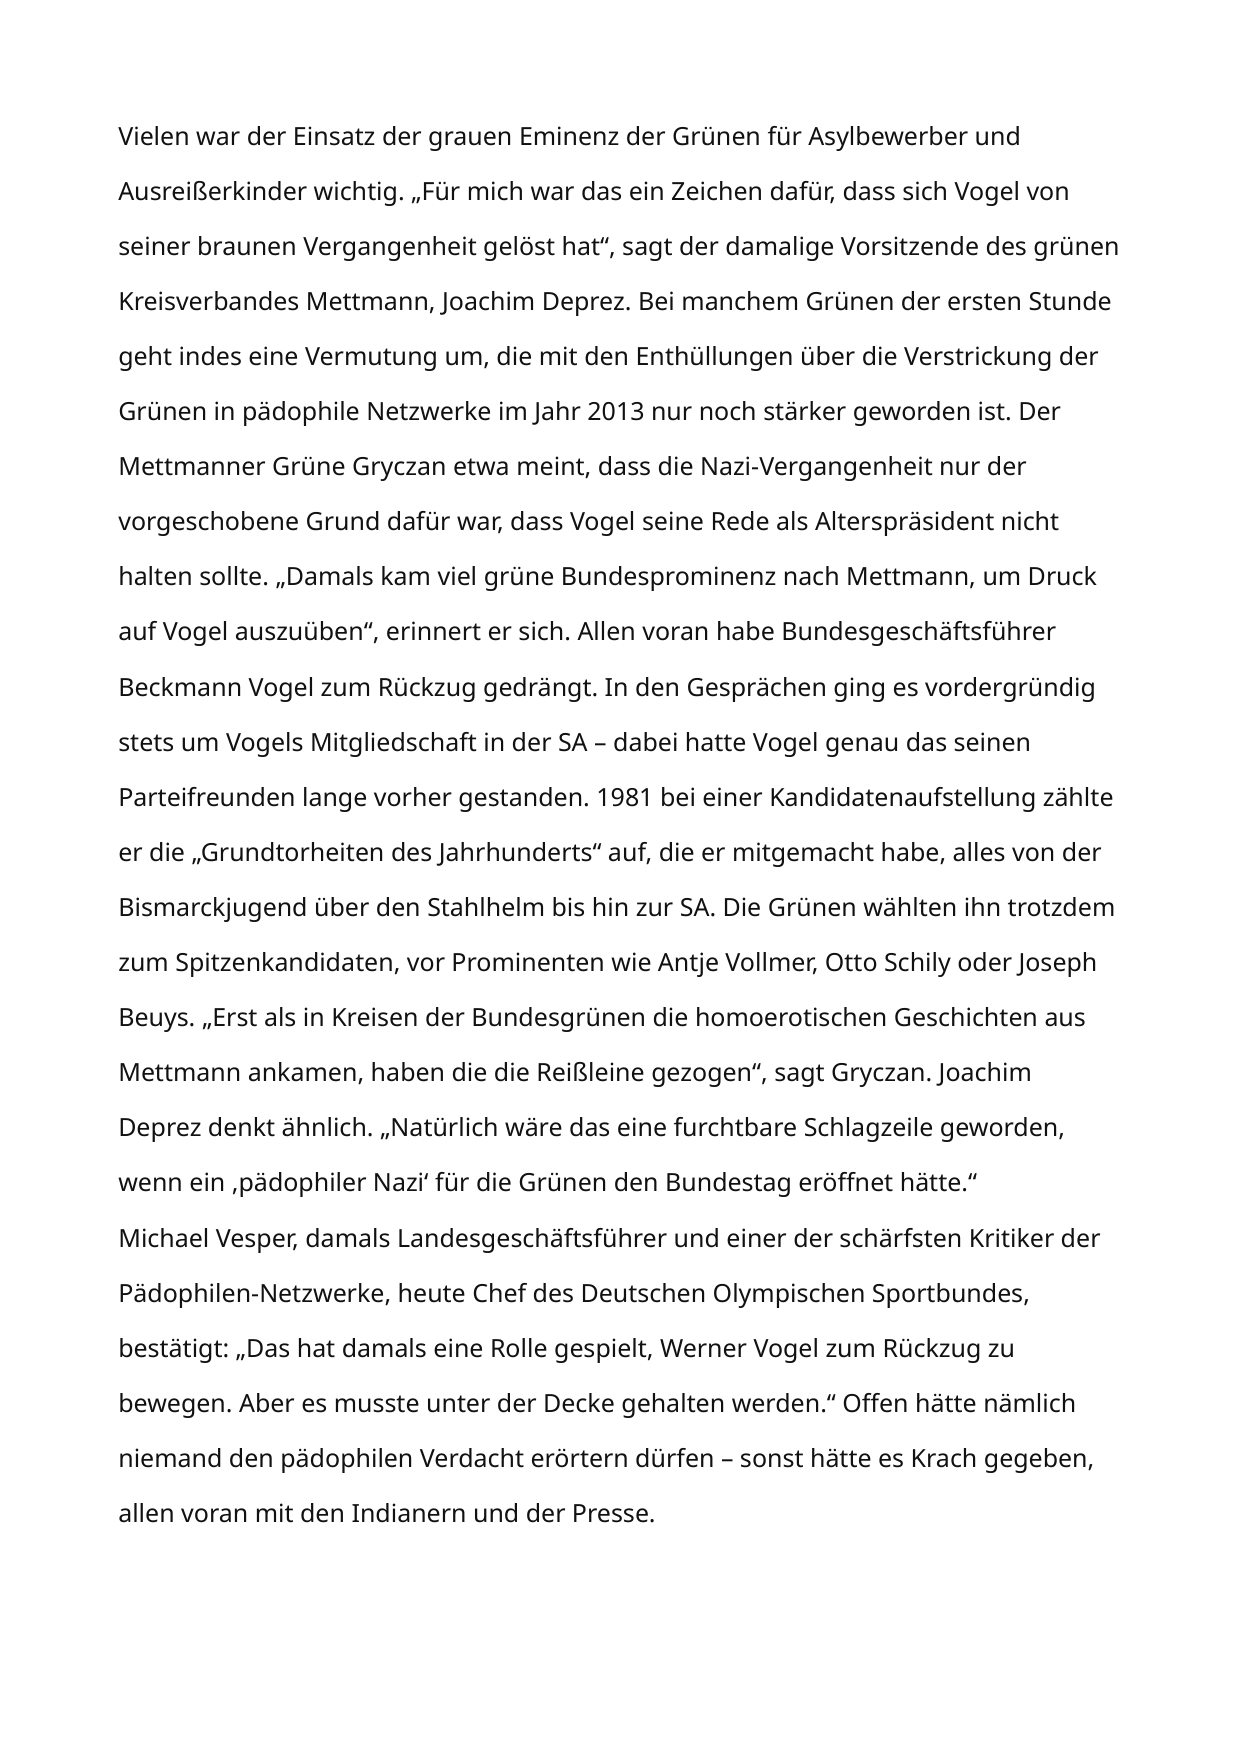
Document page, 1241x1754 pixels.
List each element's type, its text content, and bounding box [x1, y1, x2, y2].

text Vielen war der Einsatz der grauen Eminenz der Grünen für Asylbewerber und Ausreißerkinder wichtig. „Für mich war das ein Zeichen dafür, dass sich Vogel von seiner braunen Vergangenheit gelöst hat“, sagt der damalige Vorsitzende des grünen Kreisverbandes Mettmann, Joachim Deprez. Bei manchem Grünen der ersten Stunde geht indes eine Vermutung um, die mit den Enthüllungen über die Verstrickung der Grünen in pädophile Netzwerke im Jahr 2013 nur noch stärker geworden ist. Der Mettmanner Grüne Gryczan etwa meint, dass die Nazi-Vergangenheit nur der vorgeschobene Grund dafür war, dass Vogel seine Rede als Alterspräsident nicht halten sollte. „Damals kam viel grüne Bundesprominenz nach Mettmann, um Druck auf Vogel auszuüben“, erinnert er sich. Allen voran habe Bundesgeschäftsführer Beckmann Vogel zum Rückzug gedrängt. In den Gesprächen ging es vordergründig stets um Vogels Mitgliedschaft in der SA – dabei hatte Vogel genau das seinen Parteifreunden lange vorher gestanden. 1981 bei einer Kandidatenaufstellung zählte er die „Grundtorheiten des Jahrhunderts“ auf, die er mitgemacht habe, alles von der Bismarckjugend über den Stahlhelm bis hin zur SA. Die Grünen wählten ihn trotzdem zum Spitzenkandidaten, vor Prominenten wie Antje Vollmer, Otto Schily oder Joseph Beuys. „Erst als in Kreisen der Bundesgrünen die homoerotischen Geschichten aus Mettmann ankamen, haben die die Reißleine gezogen“, sagt Gryczan. Joachim Deprez denkt ähnlich. „Natürlich wäre das eine furchtbare Schlagzeile geworden, wenn ein ,pädophiler Nazi‘ für die Grünen den Bundestag eröffnet hätte.“ [118, 118, 1122, 1199]
text Michael Vesper, damals Landesgeschäftsführer und einer der schärfsten Kritiker der Pädophilen-Netzwerke, heute Chef des Deutschen Olympischen Sportbundes, bestätigt: „Das hat damals eine Rolle gespielt, Werner Vogel zum Rückzug zu bewegen. Aber es musste unter der Decke gehalten werden.“ Offen hätte nämlich niemand den pädophilen Verdacht erörtern dürfen – sonst hätte es Krach gegeben, allen voran mit den Indianern und der Presse. [118, 1220, 1122, 1530]
